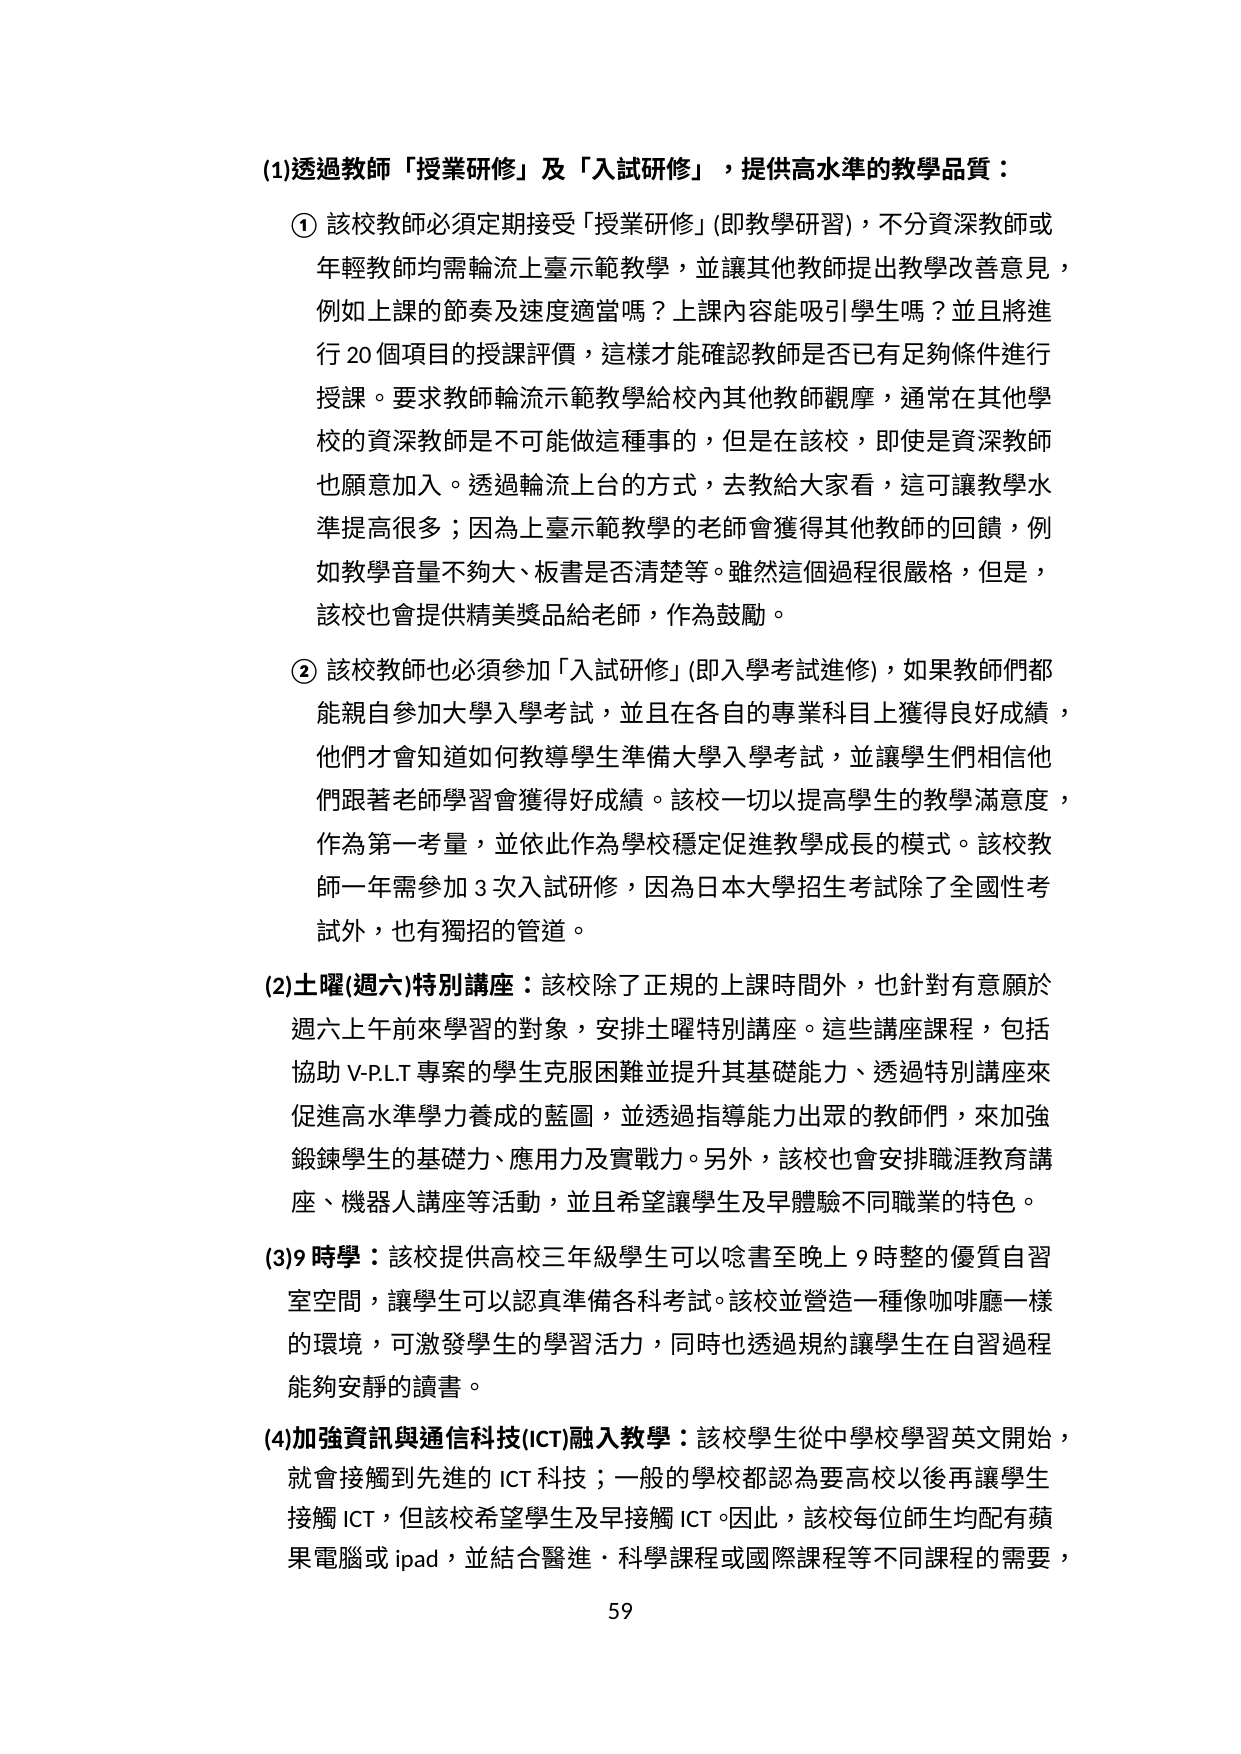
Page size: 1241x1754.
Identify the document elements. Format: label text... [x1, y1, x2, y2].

text (3)9時學：該校提供高校三年級學生可以唸書至晚上9時整的優質自習室空間，讓學生可以認真準備各科考試。該校並營造一種像咖啡廳一樣的環境，可激發學生的學習活力，同時也透過規約讓學生在自習過程能夠安靜的讀書。 [187, 1237, 1053, 1404]
text (1)透過教師「授業研修」及「入試研修」，提供高水準的教學品質： [187, 150, 1053, 186]
text (4)加強資訊與通信科技(ICT)融入教學：該校學生從中學校學習英文開始，就會接觸到先進的ICT科技；一般的學校都認為要高校以後再讓學生接觸ICT，但該校希望學生及早接觸ICT。因此，該校每位師生均配有蘋果電腦或ipad，並結合醫進．科學課程或國際課程等不同課程的需要，來加以運用。該校也舉辦科技營隊讓學生學習3D列印。該校認為，懂得善用ICT的學校，該校未來發展的可能性將會更大，若是不懂得善用ICT的學校，這個學校將會沒有未來；因此，該校刻正積極擴大ICT教學的各種可能性。 [187, 1419, 1053, 1574]
text (2)土曜(週六)特別講座：該校除了正規的上課時間外，也針對有意願於週六上午前來學習的對象，安排土曜特別講座。這些講座課程，包括協助V-P.L.T專案的學生克服困難並提升其基礎能力、透過特別講座來促進高水準學力養成的藍圖，並透過指導能力出眾的教師們，來加強鍛鍊學生的基礎力、應用力及實戰力。另外，該校也會安排職涯教育講座、機器人講座等活動，並且希望讓學生及早體驗不同職業的特色。 [187, 966, 1053, 1219]
text ①該校教師必須定期接受「授業研修」(即教學研習)，不分資深教師或年輕教師均需輪流上臺示範教學，並讓其他教師提出教學改善意見，例如上課的節奏及速度適當嗎？上課內容能吸引學生嗎？並且將進行20個項目的授課評價，這樣才能確認教師是否已有足夠條件進行授課。要求教師輪流示範教學給校內其他教師觀摩，通常在其他學校的資深教師是不可能做這種事的，但是在該校，即使是資深教師也願意加入。透過輪流上台的方式，去教給大家看，這可讓教學水準提高很多；因為上臺示範教學的老師會獲得其他教師的回饋，例如教學音量不夠大、板書是否清楚等。雖然這個過程很嚴格，但是，該校也會提供精美獎品給老師，作為鼓勵。 [287, 205, 1053, 632]
text ②該校教師也必須參加「入試研修」(即入學考試進修)，如果教師們都能親自參加大學入學考試，並且在各自的專業科目上獲得良好成績，他們才會知道如何教導學生準備大學入學考試，並讓學生們相信他們跟著老師學習會獲得好成績。該校一切以提高學生的教學滿意度，作為第一考量，並依此作為學校穩定促進教學成長的模式。該校教師一年需參加3次入試研修，因為日本大學招生考試除了全國性考試外，也有獨招的管道。 [287, 650, 1053, 947]
